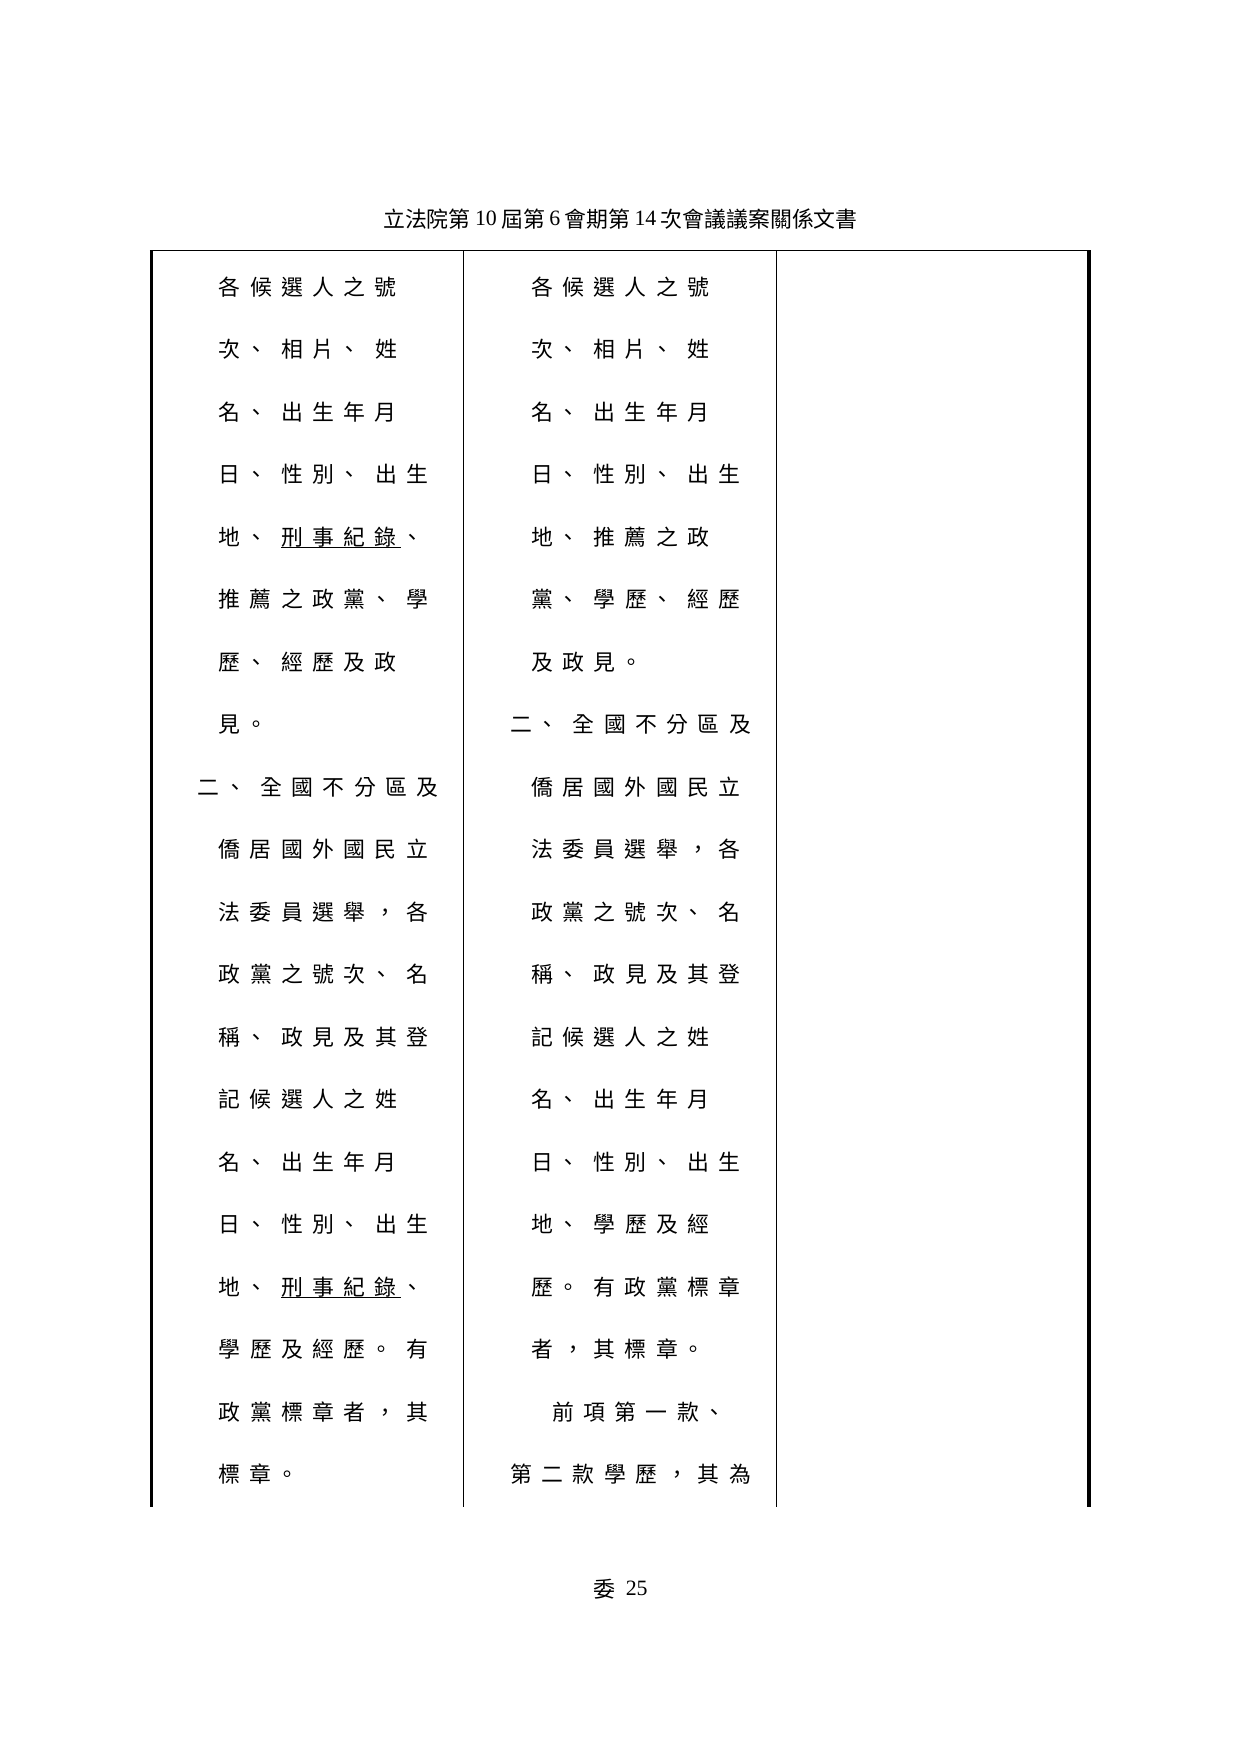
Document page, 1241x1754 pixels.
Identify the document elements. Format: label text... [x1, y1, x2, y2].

table_cell 各候選人之號次、相片、姓名、出生年月日、性別、出生地、推薦之政黨、學歷、經歷及政見。 二、全國不分區及僑居國外國民立法委員選舉，各政黨之號次、名稱、政見及其登記候選人之姓名、出生年月日、性別、出生地、學歷及經歷。有政黨標章者，其標章。 前項第一款、第二款學歷，其為 [464, 251, 776, 1507]
table_cell 各候選人之號次、相片、姓名、出生年月日、性別、出生地、刑事紀錄、推薦之政黨、學歷、經歷及政見。 二、全國不分區及僑居國外國民立法委員選舉，各政黨之號次、名稱、政見及其登記候選人之姓名、出生年月日、性別、出生地、刑事紀錄、學歷及經歷。有政黨標章者，其標章。 [153, 251, 463, 1507]
table_cell [777, 251, 1087, 1507]
